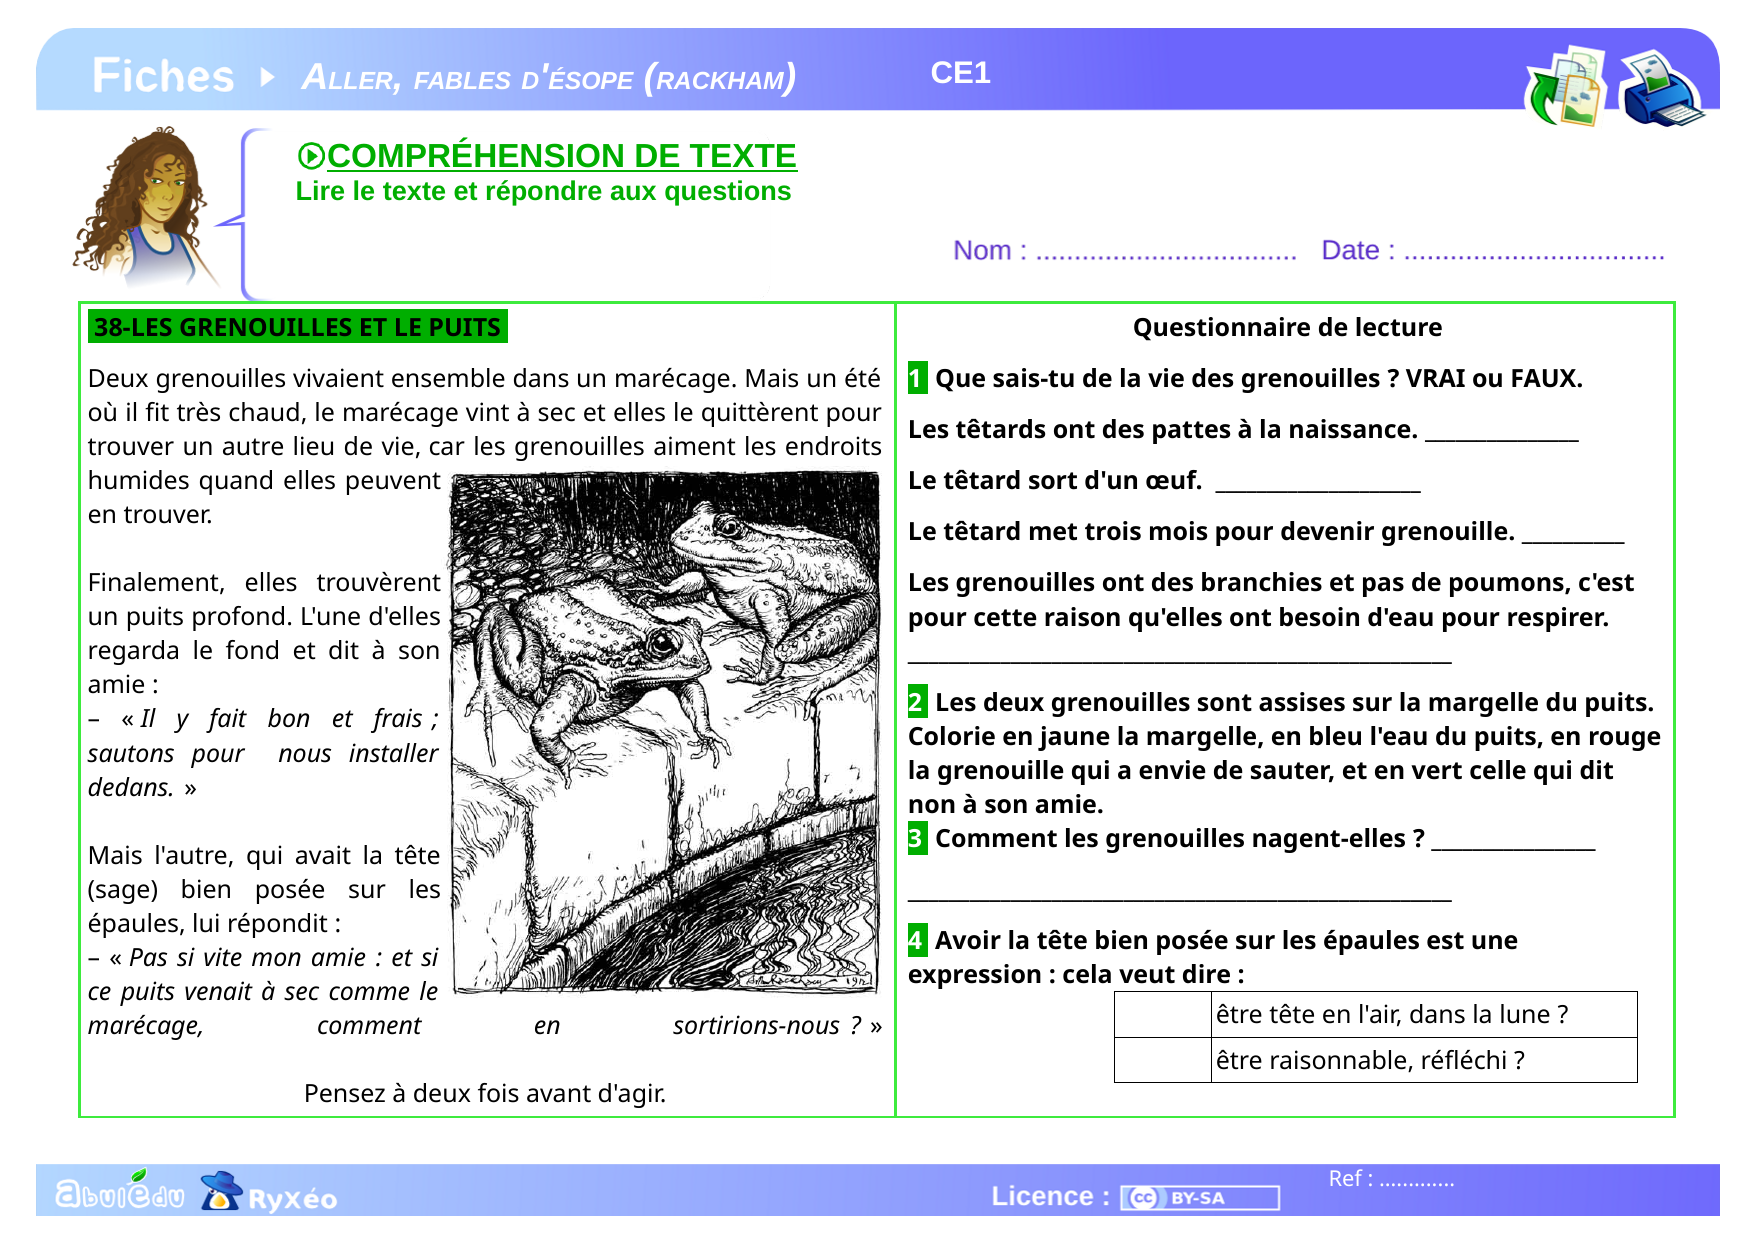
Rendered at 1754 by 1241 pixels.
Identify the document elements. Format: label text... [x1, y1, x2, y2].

picture [296, 140, 326, 171]
table_header [1115, 992, 1211, 1037]
picture [441, 466, 885, 1001]
table_header être tête en l'air, dans la lune ? [1212, 992, 1637, 1037]
table_header Questionnaire de lecture 1 Que sais-tu de la vie des grenouilles ? VRAI ou FAUX. Les têtards ont des pattes à la naissance. _______________ Le têtard sort d'un œuf. ____________________ Le têtard met trois mois pour devenir grenouille. __________ Les grenouilles ont des branchies et pas de poumons, c'est pour cette raison qu'elles ont besoin d'eau pour respirer. _____________________________________________________ 2 Les deux grenouilles sont assises sur la margelle du puits. Colorie en jaune la margelle, en bleu l'eau du puits, en rouge la grenouille qui a envie de sauter, et en vert celle qui dit non à son amie. 3 Comment les grenouilles nagent-elles ? ________________ _____________________________________________________ 4 Avoir la tête bien posée sur les épaules est une expression : cela veut dire : [897, 304, 1673, 1116]
table_header 38-LES GRENOUILLES ET LE PUITS Deux grenouilles vivaient ensemble dans un marécage. Mais un été où il fit très chaud, le marécage vint à sec et elles le quittèrent pour trouver un autre lieu de vie, car les grenouilles aiment les endroits humides quand elles peuvent en trouver. Finalement, elles trouvèrent un puits profond. L'une d'elles regarda le fond et dit à son amie : – « Il y fait bon et frais ; sautons pour nous installer dedans. » Mais l'autre, qui avait la tête (sage) bien posée sur les épaules, lui répondit : – « Pas si vite mon amie : et si ce puits venait à sec comme le marécage, comment en sortirions-nous ? » Pensez à deux fois avant d'agir. [81, 304, 894, 1116]
table_cell être raisonnable, réfléchi ? [1212, 1038, 1637, 1082]
picture [476, 220, 1277, 301]
table_cell [1115, 1038, 1211, 1082]
